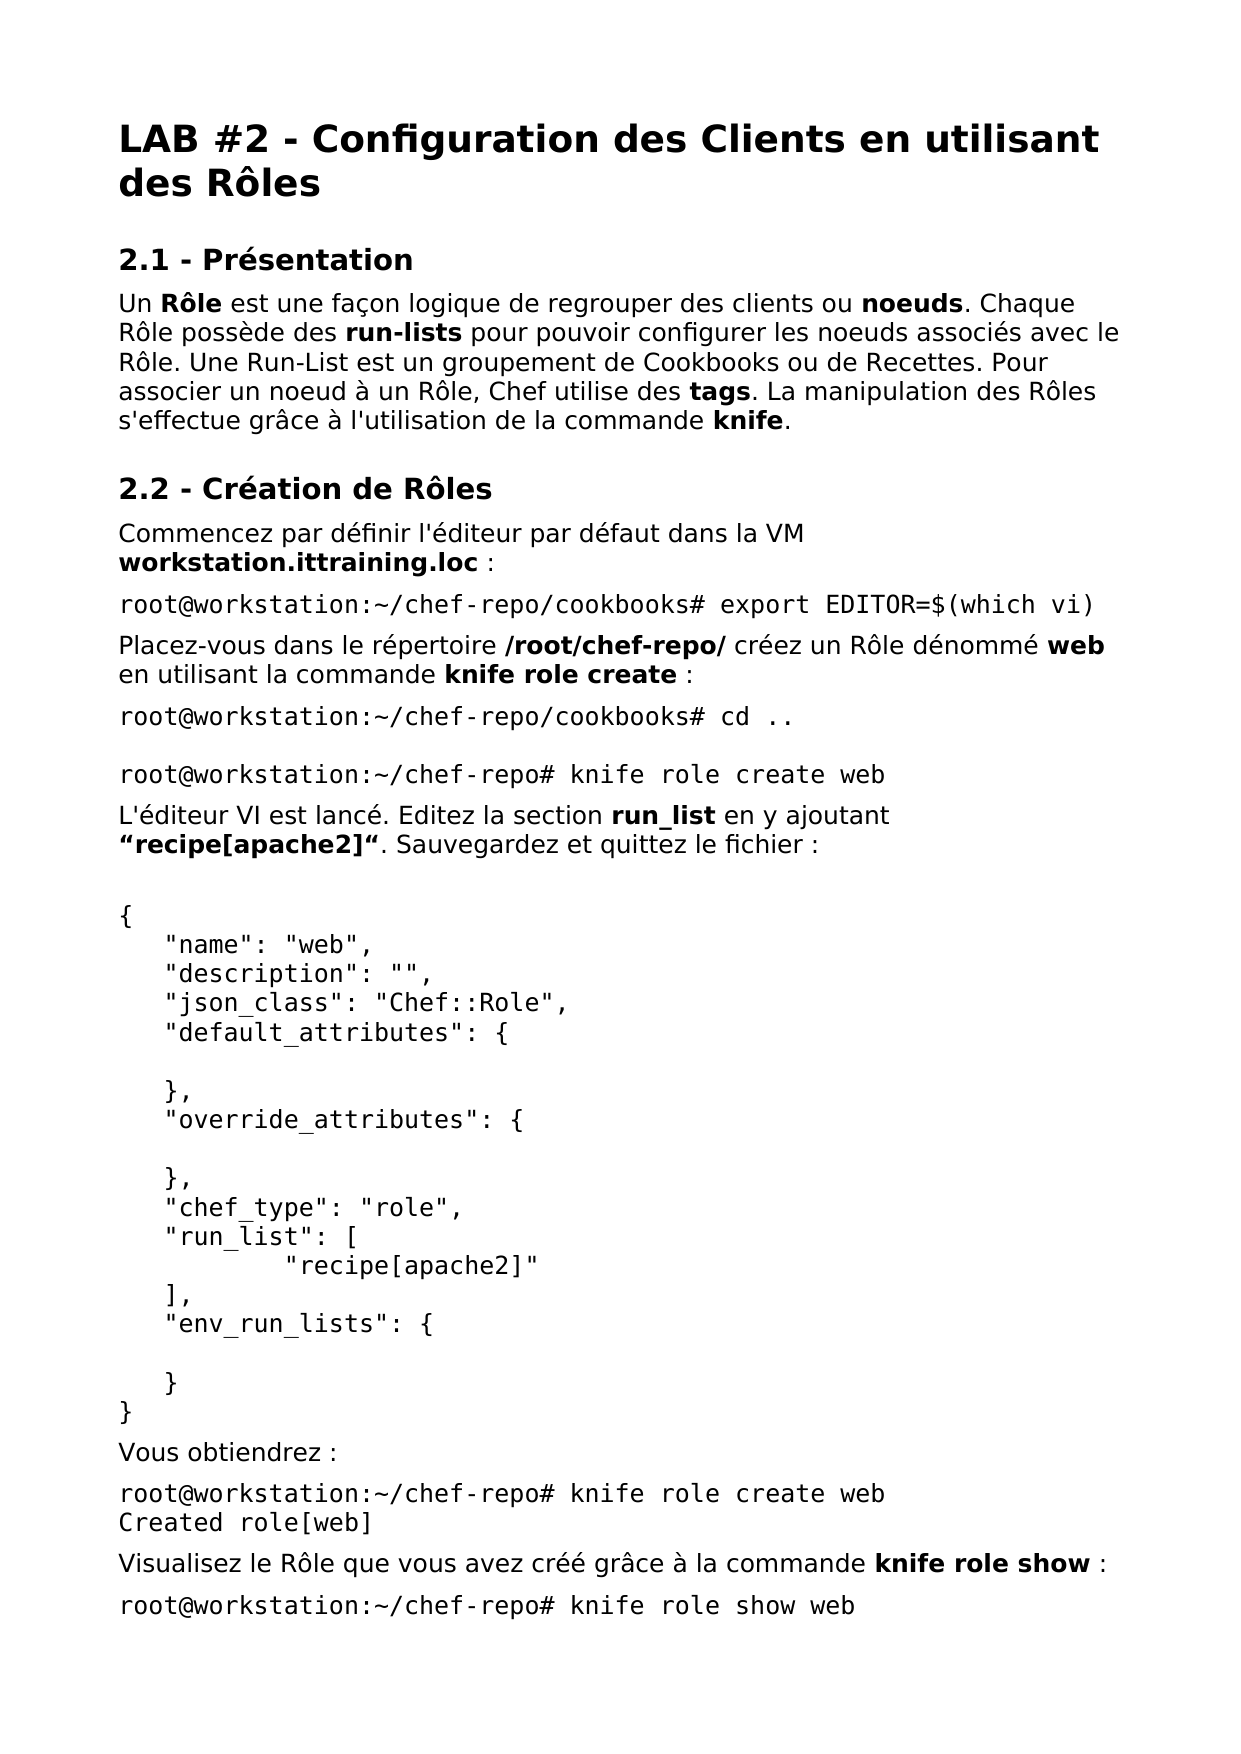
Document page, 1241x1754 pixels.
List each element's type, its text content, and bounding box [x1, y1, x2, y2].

text root@workstation:~/chef-repo/cookbooks# export EDITOR=$(which vi) [118, 590, 1122, 619]
text root@workstation:~/chef-repo# knife role create web Created role[web] [118, 1479, 1122, 1538]
text root@workstation:~/chef-repo/cookbooks# cd .. root@workstation:~/chef-repo# knife role create web [118, 702, 1122, 789]
text Un Rôle est une façon logique de regrouper des clients ou noeuds. Chaque Rôle possède des run-lists pour pouvoir configurer les noeuds associés avec le Rôle. Une Run-List est un groupement de Cookbooks ou de Recettes. Pour associer un noeud à un Rôle, Chef utilise des tags. La manipulation des Rôles s'effectue grâce à l'utilisation de la commande knife. [118, 289, 1122, 435]
text L'éditeur VI est lancé. Editez la section run_list en y ajoutant “recipe[apache2]“. Sauvegardez et quittez le fichier : [118, 801, 1122, 859]
text Visualisez le Rôle que vous avez créé grâce à la commande knife role show : [118, 1549, 1122, 1579]
text Vous obtiendrez : [118, 1438, 1122, 1467]
subtitle 2.1 - Présentation [118, 243, 1122, 277]
subtitle LAB #2 - Configuration des Clients en utilisant des Rôles [118, 118, 1122, 205]
text Placez-vous dans le répertoire /root/chef-repo/ créez un Rôle dénommé web en utilisant la commande knife role create : [118, 631, 1122, 689]
subtitle 2.2 - Création de Rôles [118, 473, 1122, 507]
text Commencez par définir l'éditeur par défaut dans la VM workstation.ittraining.loc : [118, 519, 1122, 577]
text root@workstation:~/chef-repo# knife role show web [118, 1591, 1122, 1620]
text { "name": "web", "description": "", "json_class": "Chef::Role", "default_attributes": { }, "override_attributes": { }, "chef_type": "role", "run_list": [ "recipe[apache2]" ], "env_run_lists": { } } [118, 872, 1122, 1426]
